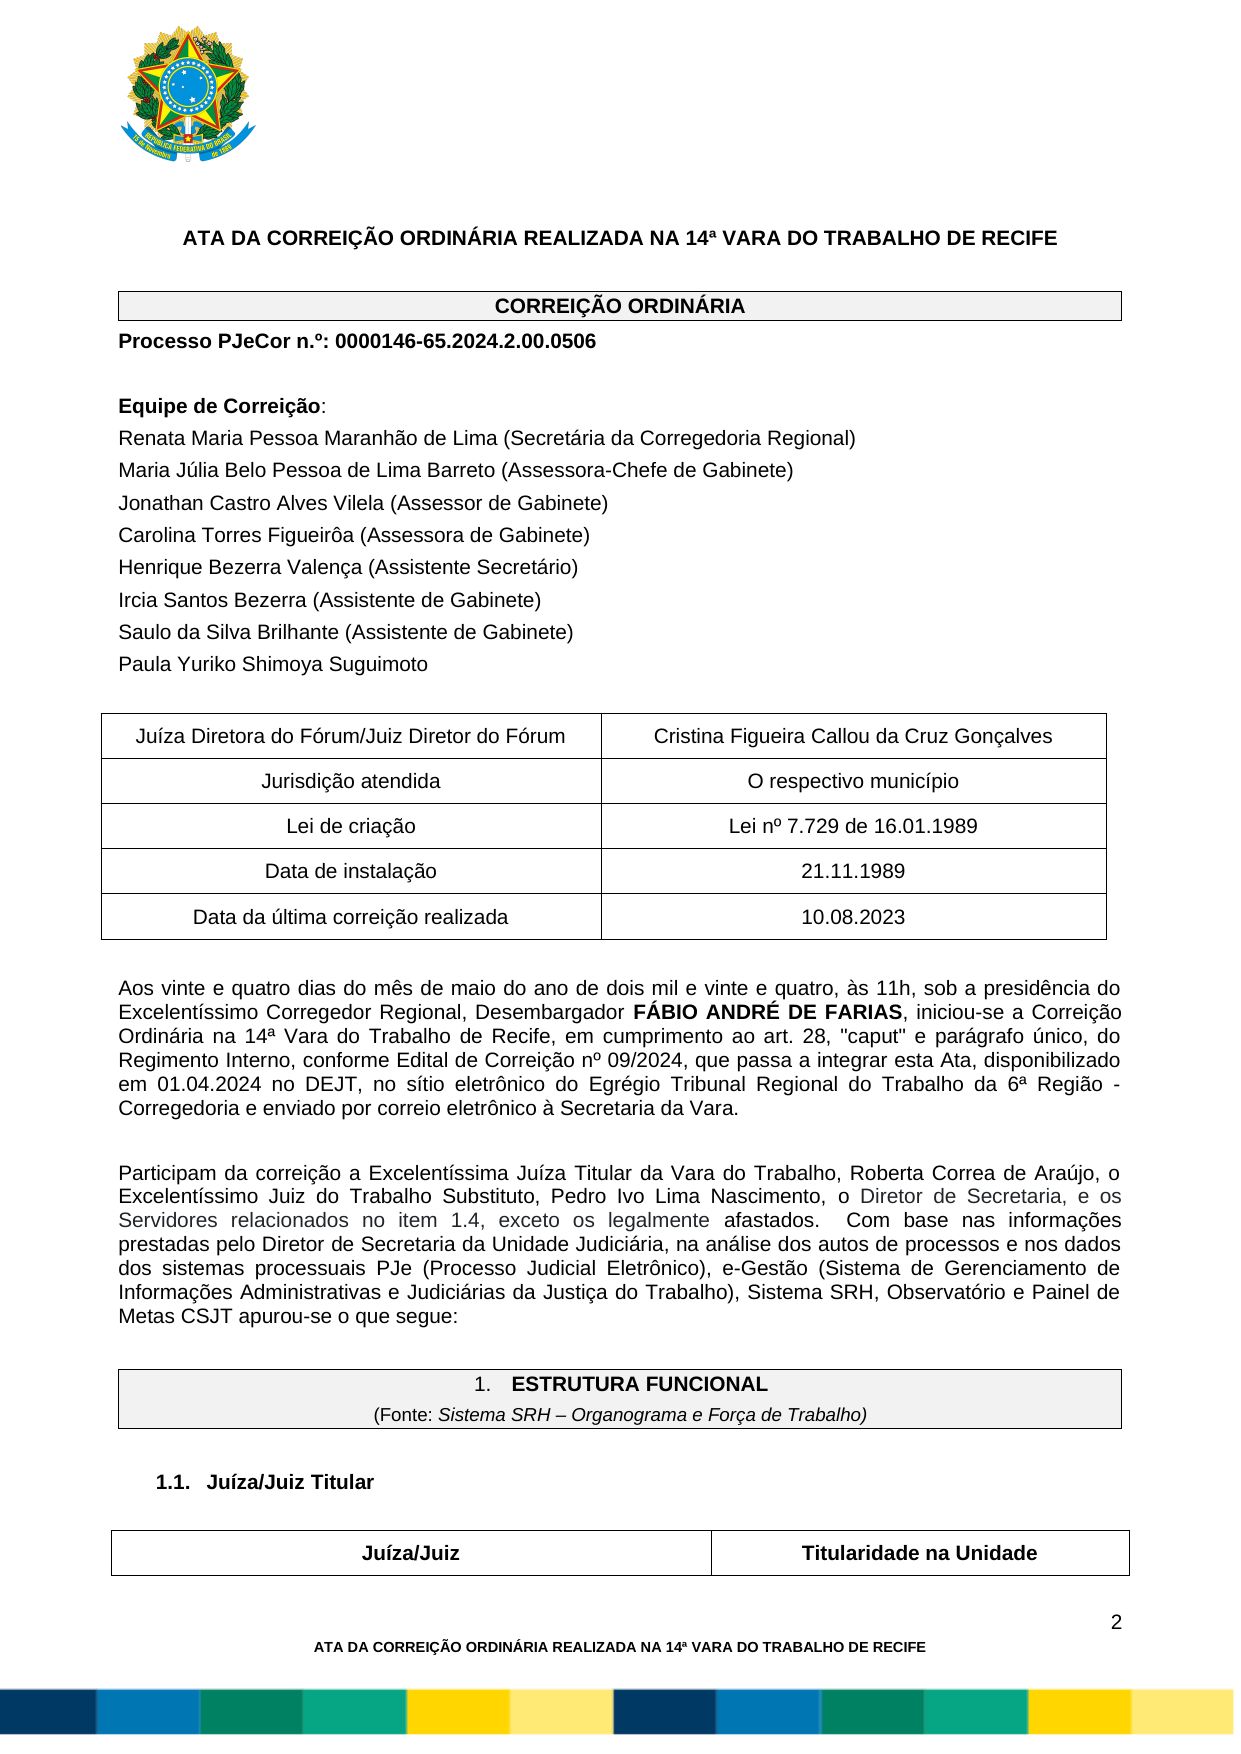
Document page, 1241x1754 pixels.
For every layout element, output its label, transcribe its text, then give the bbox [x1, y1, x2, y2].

text Henrique Bezerra Valença (Assistente Secretário) [118, 555, 1122, 579]
table_cell Data da última correição realizada [102, 894, 601, 938]
text Participam da correição a Excelentíssima Juíza Titular da Vara do Trabalho, Roberta Correa de Araújo, o Excelentíssimo Juiz do Trabalho Substituto, Pedro Ivo Lima Nascimento, o Diretor de Secretaria, e os Servidores relacionados no item 1.4, exceto os legalmente afastados. Com base nas informações prestadas pelo Diretor de Secretaria da Unidade Judiciária, na análise dos autos de processos e nos dados dos sistemas processuais PJe (Processo Judicial Eletrônico), e-Gestão (Sistema de Gerenciamento de Informações Administrativas e Judiciárias da Justiça do Trabalho), Sistema SRH, Observatório e Painel de Metas CSJT apurou-se o que segue: [118, 1160, 1122, 1328]
text Aos vinte e quatro dias do mês de maio do ano de dois mil e vinte e quatro, às 11h, sob a presidência do Excelentíssimo Corregedor Regional, Desembargador FÁBIO ANDRÉ DE FARIAS, iniciou-se a Correição Ordinária na 14ª Vara do Trabalho de Recife, em cumprimento ao art. 28, "caput" e parágrafo único, do Regimento Interno, conforme Edital de Correição nº 09/2024, que passa a integrar esta Ata, disponibilizado em 01.04.2024 no DEJT, no sítio eletrônico do Egrégio Tribunal Regional do Trabalho da 6ª Região - Corregedoria e enviado por correio eletrônico à Secretaria da Vara. [118, 976, 1122, 1120]
text Jonathan Castro Alves Vilela (Assessor de Gabinete) [118, 491, 1122, 514]
table_cell Lei nº 7.729 de 16.01.1989 [602, 804, 1106, 848]
text Carolina Torres Figueirôa (Assessora de Gabinete) [118, 523, 1122, 547]
list Juíza/Juiz Titular [156, 1469, 1122, 1493]
text ATA DA CORREIÇÃO ORDINÁRIA REALIZADA NA 14ª VARA DO TRABALHO DE RECIFE [118, 226, 1122, 250]
table_cell 21.11.1989 [602, 849, 1106, 893]
table_header Cristina Figueira Callou da Cruz Gonçalves [602, 714, 1106, 758]
text Ircia Santos Bezerra (Assistente de Gabinete) [118, 587, 1122, 611]
table_header Juíza Diretora do Fórum/Juiz Diretor do Fórum [102, 714, 601, 758]
text Equipe de Correição: [118, 394, 1122, 418]
text Saulo da Silva Brilhante (Assistente de Gabinete) [118, 620, 1122, 644]
table_cell Data de instalação [102, 849, 601, 893]
table_cell Jurisdição atendida [102, 759, 601, 803]
list ESTRUTURA FUNCIONAL [119, 1370, 1121, 1396]
text Renata Maria Pessoa Maranhão de Lima (Secretária da Corregedoria Regional) [118, 426, 1122, 450]
text (Fonte: Sistema SRH – Organograma e Força de Trabalho) [119, 1401, 1121, 1428]
text Paula Yuriko Shimoya Suguimoto [118, 652, 1122, 676]
text Maria Júlia Belo Pessoa de Lima Barreto (Assessora-Chefe de Gabinete) [118, 458, 1122, 482]
text CORREIÇÃO ORDINÁRIA [119, 292, 1121, 320]
table_cell 10.08.2023 [602, 894, 1106, 938]
text Processo PJeCor n.º: 0000146-65.2024.2.00.0506 [118, 329, 1122, 353]
table_cell O respectivo município [602, 759, 1106, 803]
table_header Juíza/Juiz [112, 1531, 711, 1575]
table_cell Lei de criação [102, 804, 601, 848]
table_header Titularidade na Unidade [712, 1531, 1129, 1575]
